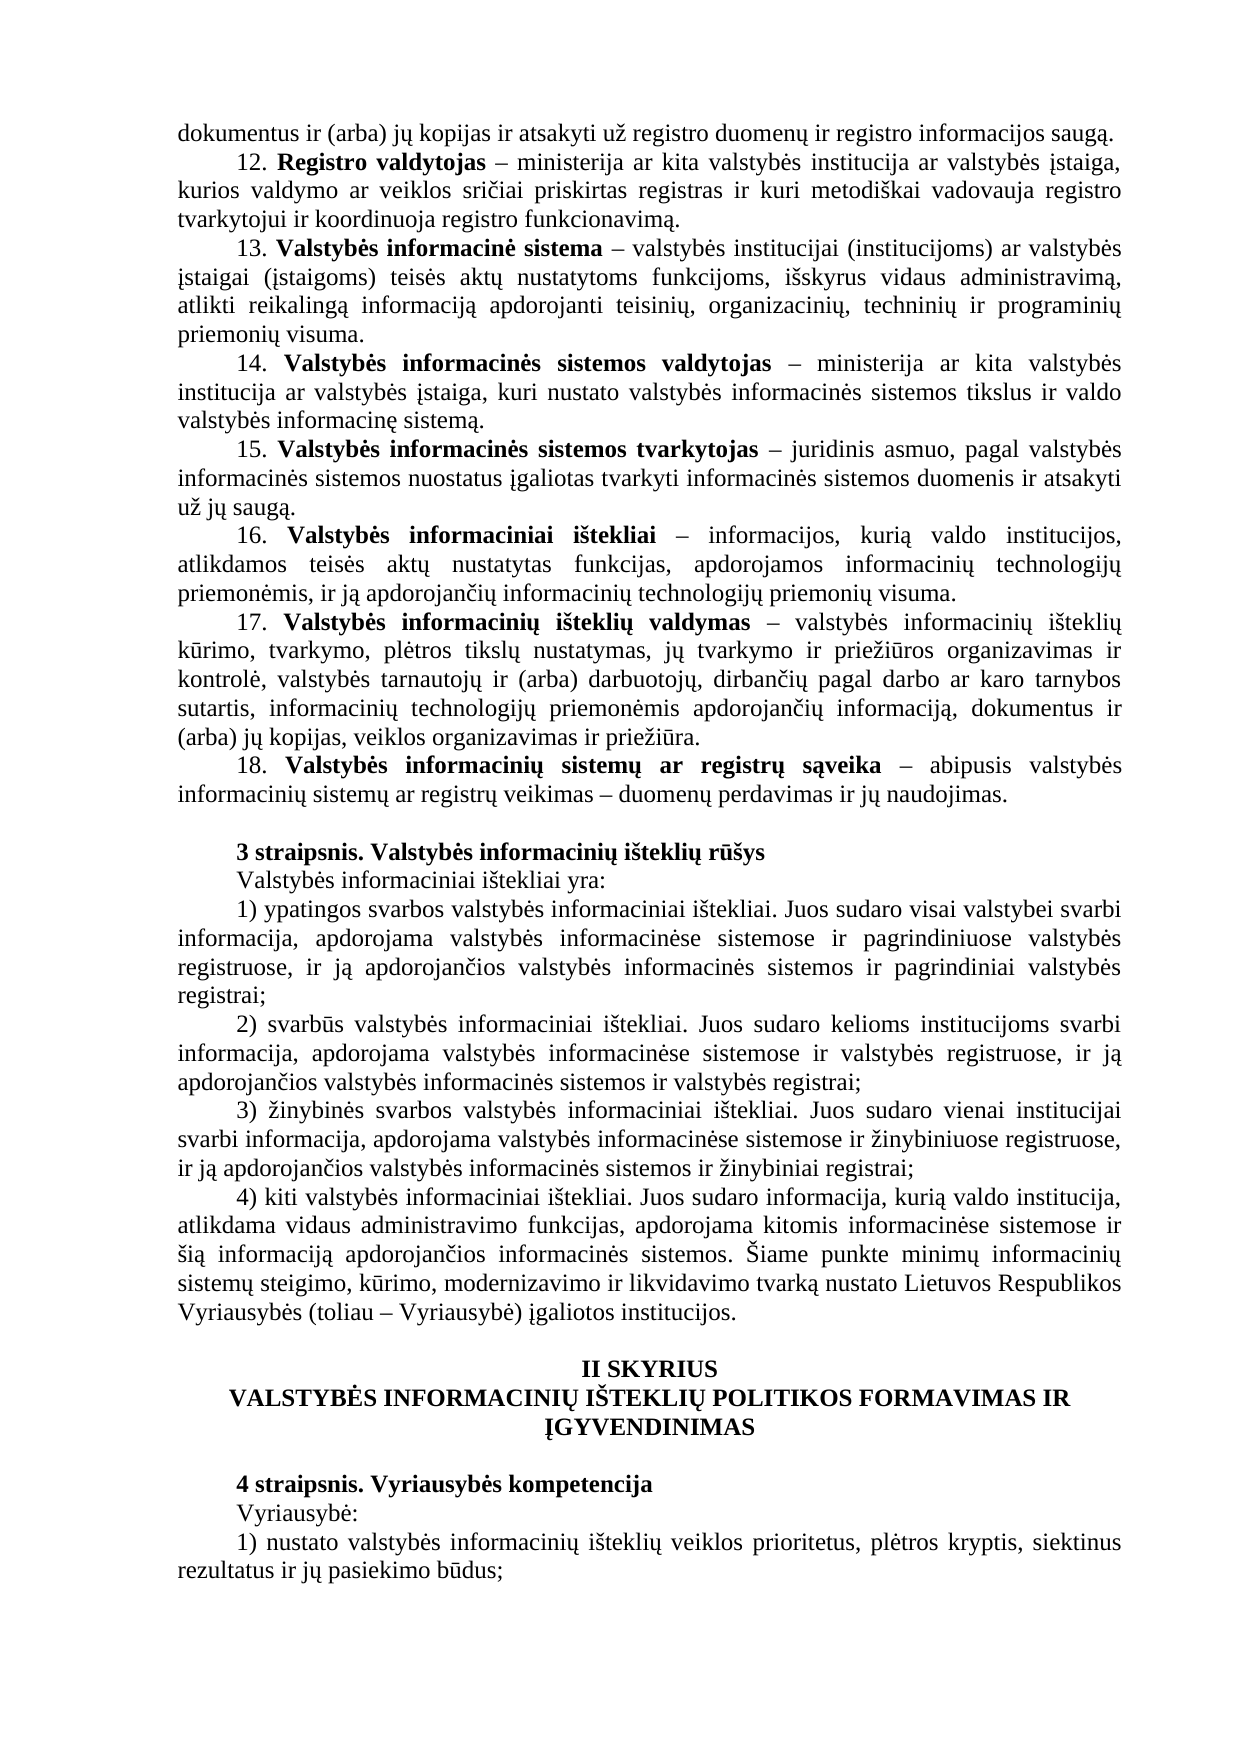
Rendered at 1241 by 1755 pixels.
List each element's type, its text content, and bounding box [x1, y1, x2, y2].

text 1) nustato valstybės informacinių išteklių veiklos prioritetus, plėtros kryptis, siektinus rezultatus ir jų pasiekimo būdus; [177, 1527, 1122, 1584]
text 2) svarbūs valstybės informaciniai ištekliai. Juos sudaro kelioms institucijoms svarbi informacija, apdorojama valstybės informacinėse sistemose ir valstybės registruose, ir ją apdorojančios valstybės informacinės sistemos ir valstybės registrai; [177, 1009, 1122, 1096]
text Vyriausybė: [177, 1498, 1122, 1527]
text 1) ypatingos svarbos valstybės informaciniai ištekliai. Juos sudaro visai valstybei svarbi informacija, apdorojama valstybės informacinėse sistemose ir pagrindiniuose valstybės registruose, ir ją apdorojančios valstybės informacinės sistemos ir pagrindiniai valstybės registrai; [177, 894, 1122, 1009]
text 16. Valstybės informaciniai ištekliai – informacijos, kurią valdo institucijos, atlikdamos teisės aktų nustatytas funkcijas, apdorojamos informacinių technologijų priemonėmis, ir ją apdorojančių informacinių technologijų priemonių visuma. [177, 521, 1122, 607]
text 17. Valstybės informacinių išteklių valdymas – valstybės informacinių išteklių kūrimo, tvarkymo, plėtros tikslų nustatymas, jų tvarkymo ir priežiūros organizavimas ir kontrolė, valstybės tarnautojų ir (arba) darbuotojų, dirbančių pagal darbo ar karo tarnybos sutartis, informacinių technologijų priemonėmis apdorojančių informaciją, dokumentus ir (arba) jų kopijas, veiklos organizavimas ir priežiūra. [177, 607, 1122, 751]
text 4) kiti valstybės informaciniai ištekliai. Juos sudaro informacija, kurią valdo institucija, atlikdama vidaus administravimo funkcijas, apdorojama kitomis informacinėse sistemose ir šią informaciją apdorojančios informacinės sistemos. Šiame punkte minimų informacinių sistemų steigimo, kūrimo, modernizavimo ir likvidavimo tvarką nustato Lietuvos Respublikos Vyriausybės (toliau – Vyriausybė) įgaliotos institucijos. [177, 1182, 1122, 1326]
text 3) žinybinės svarbos valstybės informaciniai ištekliai. Juos sudaro vienai institucijai svarbi informacija, apdorojama valstybės informacinėse sistemose ir žinybiniuose registruose, ir ją apdorojančios valstybės informacinės sistemos ir žinybiniai registrai; [177, 1096, 1122, 1182]
text Valstybės informaciniai ištekliai yra: [177, 866, 1122, 894]
text 12. Registro valdytojas – ministerija ar kita valstybės institucija ar valstybės įstaiga, kurios valdymo ar veiklos sričiai priskirtas registras ir kuri metodiškai vadovauja registro tvarkytojui ir koordinuoja registro funkcionavimą. [177, 147, 1122, 233]
text 3 straipsnis. Valstybės informacinių išteklių rūšys [177, 837, 1122, 866]
text 18. Valstybės informacinių sistemų ar registrų sąveika – abipusis valstybės informacinių sistemų ar registrų veikimas – duomenų perdavimas ir jų naudojimas. [177, 751, 1122, 808]
text 15. Valstybės informacinės sistemos tvarkytojas – juridinis asmuo, pagal valstybės informacinės sistemos nuostatus įgaliotas tvarkyti informacinės sistemos duomenis ir atsakyti už jų saugą. [177, 434, 1122, 521]
text VALSTYBĖS INFORMACINIŲ IŠTEKLIŲ POLITIKOS FORMAVIMAS IR ĮGYVENDINIMAS [177, 1383, 1122, 1441]
text II SKYRIUS [177, 1354, 1122, 1383]
text 4 straipsnis. Vyriausybės kompetencija [177, 1469, 1122, 1498]
text 14. Valstybės informacinės sistemos valdytojas – ministerija ar kita valstybės institucija ar valstybės įstaiga, kuri nustato valstybės informacinės sistemos tikslus ir valdo valstybės informacinę sistemą. [177, 348, 1122, 434]
text 13. Valstybės informacinė sistema – valstybės institucijai (institucijoms) ar valstybės įstaigai (įstaigoms) teisės aktų nustatytoms funkcijoms, išskyrus vidaus administravimą, atlikti reikalingą informaciją apdorojanti teisinių, organizacinių, techninių ir programinių priemonių visuma. [177, 233, 1122, 348]
text dokumentus ir (arba) jų kopijas ir atsakyti už registro duomenų ir registro informacijos saugą. [177, 118, 1122, 147]
